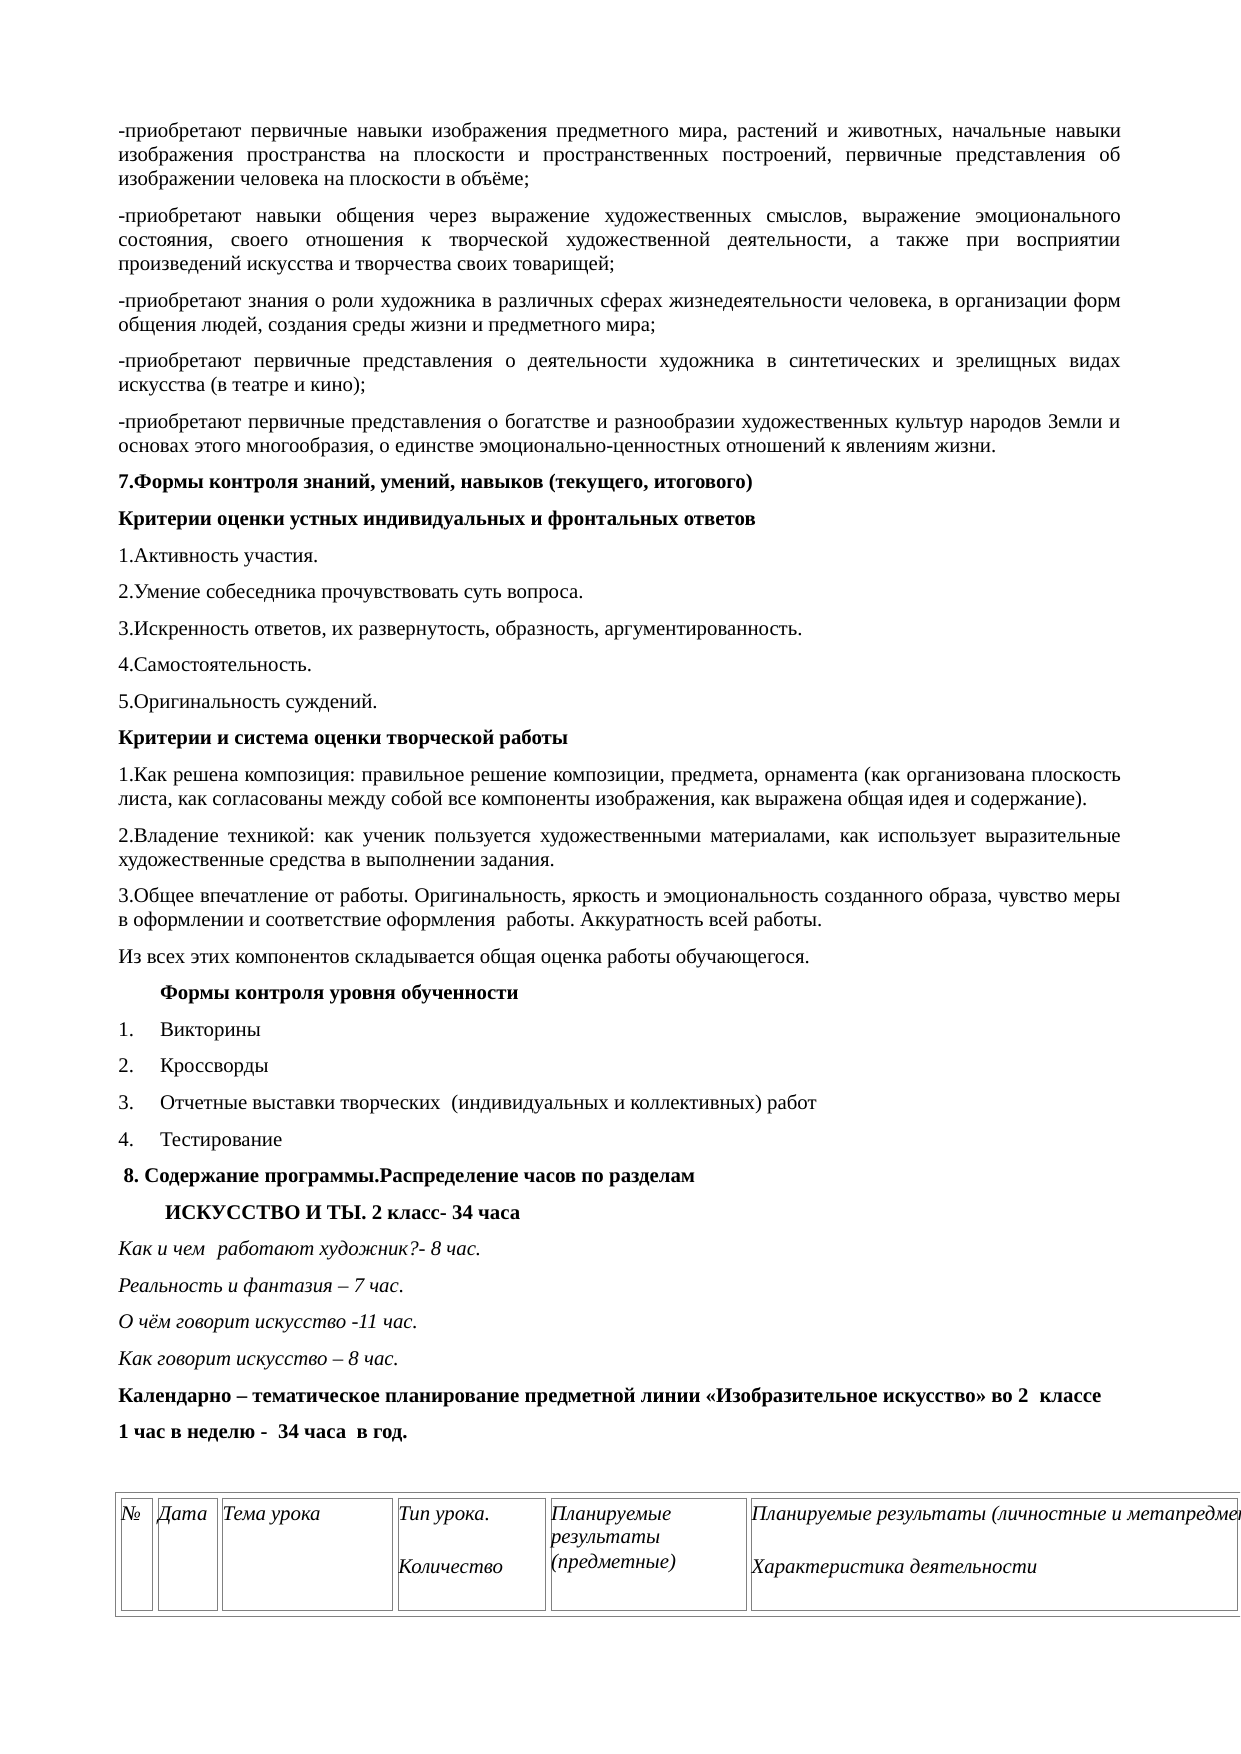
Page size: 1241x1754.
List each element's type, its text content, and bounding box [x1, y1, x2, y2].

text 2.Умение собеседника прочувствовать суть вопроса. [118, 579, 1122, 603]
text 2. Кроссворды [118, 1053, 1122, 1077]
text ИСКУССТВО И ТЫ. 2 класс- 34 часа [118, 1200, 1122, 1224]
text 7.Формы контроля знаний, умений, навыков (текущего, итогового) [118, 469, 1122, 493]
text Критерии оценки устных индивидуальных и фронтальных ответов [118, 506, 1122, 530]
text О чём говорит искусство -11 час. [118, 1309, 1122, 1333]
text Как и чем работают художник?- 8 час. [118, 1236, 1122, 1260]
table_header Планируемые результаты (предметные) [548, 1493, 748, 1610]
text Формы контроля уровня обученности [118, 980, 1122, 1004]
table_header № [118, 1493, 155, 1610]
text -приобретают первичные представления о деятельности художника в синтетических и зрелищных видах искусства (в театре и кино); [118, 348, 1122, 396]
table_header Тема урока [220, 1493, 395, 1610]
text 1 час в неделю - 34 часа в год. [118, 1419, 1122, 1443]
text Критерии и система оценки творческой работы [118, 725, 1122, 749]
text 4. Тестирование [118, 1127, 1122, 1151]
text 3. Отчетные выставки творческих (индивидуальных и коллективных) работ [118, 1090, 1122, 1114]
text 3.Искренность ответов, их развернутость, образность, аргументированность. [118, 616, 1122, 640]
table_header Тип урока. Количество [395, 1493, 548, 1610]
text 2.Владение техникой: как ученик пользуется художественными материалами, как использует выразительные художественные средства в выполнении задания. [118, 822, 1122, 871]
text Как говорит искусство – 8 час. [118, 1346, 1122, 1370]
text 1.Как решена композиция: правильное решение композиции, предмета, орнамента (как организована плоскость листа, как согласованы между собой все компоненты изображения, как выражена общая идея и содержание). [118, 762, 1122, 810]
text 8. Содержание программы.Распределение часов по разделам [118, 1163, 1122, 1187]
text 1. Викторины [118, 1017, 1122, 1041]
text Реальность и фантазия – 7 час. [118, 1273, 1122, 1297]
text 4.Самостоятельность. [118, 652, 1122, 676]
table_header Дата [155, 1493, 219, 1610]
text Из всех этих компонентов складывается общая оценка работы обучающегося. [118, 944, 1122, 968]
table_header Планируемые результаты (личностные и метапредметные) Характеристика деятельности [749, 1493, 1240, 1610]
table_header Планируемые результаты (личностные и метапредметные) Характеристика деятельности [752, 1499, 1237, 1610]
text 1.Активность участия. [118, 542, 1122, 567]
text -приобретают навыки общения через выражение художественных смыслов, выражение эмоционального состояния, своего отношения к творческой художественной деятельности, а также при восприятии произведений искусства и творчества своих товарищей; [118, 203, 1122, 275]
text 3.Общее впечатление от работы. Оригинальность, яркость и эмоциональность созданного образа, чувство меры в оформлении и соответствие оформления работы. Аккуратность всей работы. [118, 883, 1122, 931]
text -приобретают первичные навыки изображения предметного мира, растений и животных, начальные навыки изображения пространства на плоскости и пространственных построений, первичные представления об изображении человека на плоскости в объёме; [118, 118, 1122, 190]
text -приобретают первичные представления о богатстве и разнообразии художественных культур народов Земли и основах этого многообразия, о единстве эмоционально-ценностных отношений к явлениям жизни. [118, 409, 1122, 457]
text 5.Оригинальность суждений. [118, 689, 1122, 713]
text -приобретают знания о роли художника в различных сферах жизнедеятельности человека, в организации форм общения людей, создания среды жизни и предметного мира; [118, 287, 1122, 336]
text Календарно – тематическое планирование предметной линии «Изобразительное искусство» во 2 классе [118, 1382, 1122, 1407]
